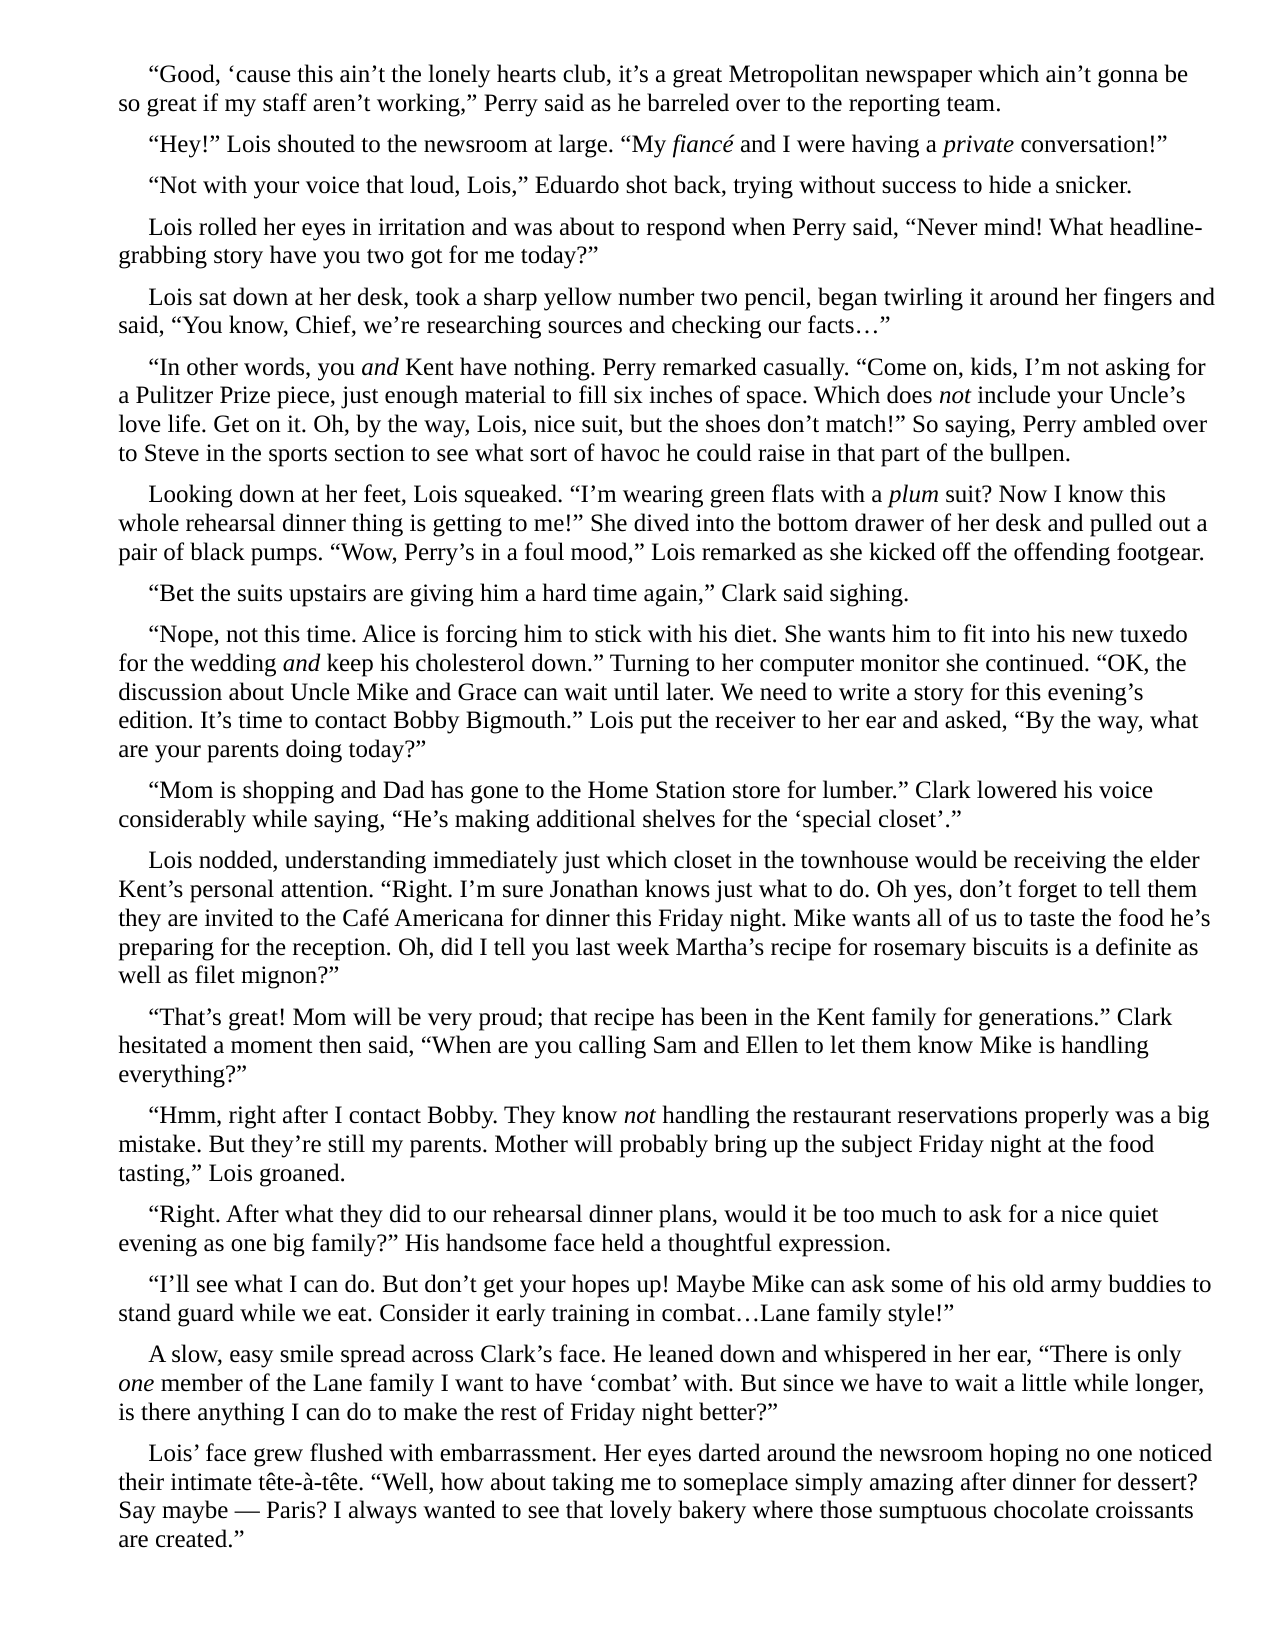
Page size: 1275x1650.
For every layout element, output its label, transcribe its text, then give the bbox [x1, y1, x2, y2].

text Lois’ face grew flushed with embarrassment. Her eyes darted around the newsroom hoping no one noticed their intimate tête-à-tête. “Well, how about taking me to someplace simply amazing after dinner for dessert? Say maybe — Paris? I always wanted to see that lovely bakery where those sumptuous chocolate croissants are created.” [118, 1438, 1216, 1553]
text “Mom is shopping and Dad has gone to the Home Station store for lumber.” Clark lowered his voice considerably while saying, “He’s making additional shelves for the ‘special closet’.” [118, 775, 1216, 833]
text “That’s great! Mom will be very proud; that recipe has been in the Kent family for generations.” Clark hesitated a moment then said, “When are you calling Sam and Ellen to let them know Mike is handling everything?” [118, 1002, 1216, 1088]
text “Right. After what they did to our rehearsal dinner plans, would it be too much to ask for a nice quiet evening as one big family?” His handsome face held a thoughtful expression. [118, 1199, 1216, 1257]
text “Good, ‘cause this ain’t the lonely hearts club, it’s a great Metropolitan newspaper which ain’t gonna be so great if my staff aren’t working,” Perry said as he barreled over to the reporting team. [118, 59, 1216, 117]
text “Hey!” Lois shouted to the newsroom at large. “My fiancé and I were having a private conversation!” [118, 129, 1216, 158]
text “Bet the suits upstairs are giving him a hard time again,” Clark said sighing. [118, 578, 1216, 607]
text Looking down at her feet, Lois squeaked. “I’m wearing green flats with a plum suit? Now I know this whole rehearsal dinner thing is getting to me!” She dived into the bottom drawer of her desk and pulled out a pair of black pumps. “Wow, Perry’s in a foul mood,” Lois remarked as she kicked off the offending footgear. [118, 479, 1216, 565]
text Lois sat down at her desk, took a sharp yellow number two pencil, began twirling it around her fingers and said, “You know, Chief, we’re researching sources and checking our facts…” [118, 282, 1216, 339]
text A slow, easy smile spread across Clark’s face. He leaned down and whispered in her ear, “There is only one member of the Lane family I want to have ‘combat’ with. But since we have to wait a little while longer, is there anything I can do to make the rest of Friday night better?” [118, 1339, 1216, 1425]
text “In other words, you and Kent have nothing. Perry remarked casually. “Come on, kids, I’m not asking for a Pulitzer Prize piece, just enough material to fill six inches of space. Which does not include your Uncle’s love life. Get on it. Oh, by the way, Lois, nice suit, but the shoes don’t match!” So saying, Perry ambled over to Steve in the sports section to see what sort of havoc he could raise in that part of the bullpen. [118, 352, 1216, 467]
text Lois nodded, understanding immediately just which closet in the townhouse would be receiving the elder Kent’s personal attention. “Right. I’m sure Jonathan knows just what to do. Oh yes, don’t forget to tell them they are invited to the Café Americana for dinner this Friday night. Mike wants all of us to taste the food he’s preparing for the reception. Oh, did I tell you last week Martha’s recipe for rosemary biscuits is a definite as well as filet mignon?” [118, 845, 1216, 989]
text Lois rolled her eyes in irritation and was about to respond when Perry said, “Never mind! What headline-grabbing story have you two got for me today?” [118, 212, 1216, 269]
text “Nope, not this time. Alice is forcing him to stick with his diet. She wants him to fit into his new tuxedo for the wedding and keep his cholesterol down.” Turning to her computer monitor she continued. “OK, the discussion about Uncle Mike and Grace can wait until later. We need to write a story for this evening’s edition. It’s time to contact Bobby Bigmouth.” Lois put the receiver to her ear and asked, “By the way, what are your parents doing today?” [118, 619, 1216, 763]
text “Not with your voice that loud, Lois,” Eduardo shot back, trying without success to hide a snicker. [118, 170, 1216, 199]
text “I’ll see what I can do. But don’t get your hopes up! Maybe Mike can ask some of his old army buddies to stand guard while we eat. Consider it early training in combat…Lane family style!” [118, 1269, 1216, 1327]
text “Hmm, right after I contact Bobby. They know not handling the restaurant reservations properly was a big mistake. But they’re still my parents. Mother will probably bring up the subject Friday night at the food tasting,” Lois groaned. [118, 1100, 1216, 1187]
